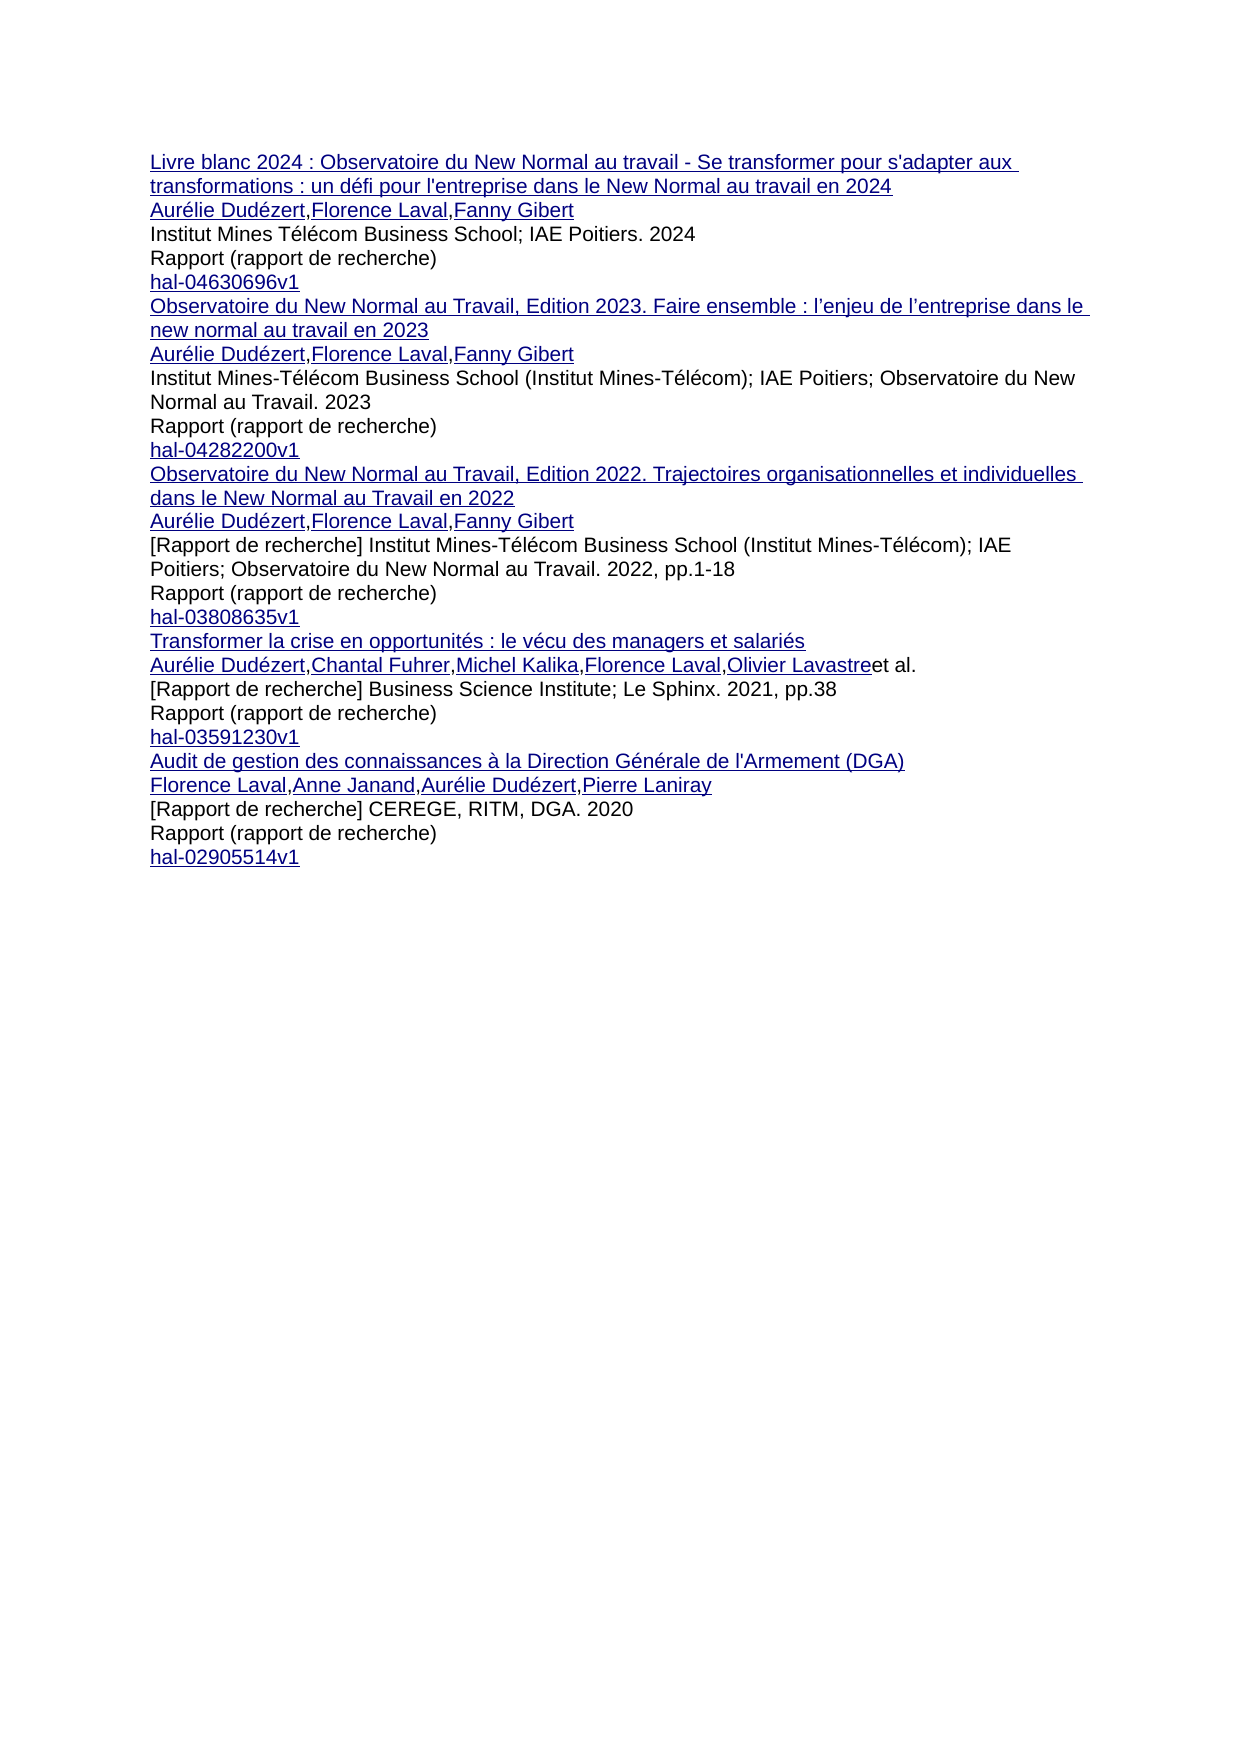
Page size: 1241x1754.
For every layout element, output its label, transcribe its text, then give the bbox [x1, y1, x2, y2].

table_cell Observatoire du New Normal au Travail, Edition 2022. Trajectoires organisationnelles et individuelles dans le New Normal au Travail en 2022 Aurélie Dudézert,Florence Laval,Fanny Gibert [Rapport de recherche] Institut Mines-Télécom Business School (Institut Mines-Télécom); IAE Poitiers; Observatoire du New Normal au Travail. 2022, pp.1-18 Rapport (rapport de recherche) hal-03808635v1 [150, 461, 1090, 629]
table_cell Livre blanc 2024 : Observatoire du New Normal au travail - Se transformer pour s'adapter aux transformations : un défi pour l'entreprise dans le New Normal au travail en 2024 Aurélie Dudézert,Florence Laval,Fanny Gibert Institut Mines Télécom Business School; IAE Poitiers. 2024 Rapport (rapport de recherche) hal-04630696v1 [150, 150, 1090, 294]
table_cell Transformer la crise en opportunités : le vécu des managers et salariés Aurélie Dudézert,Chantal Fuhrer,Michel Kalika,Florence Laval,Olivier Lavastreet al. [Rapport de recherche] Business Science Institute; Le Sphinx. 2021, pp.38 Rapport (rapport de recherche) hal-03591230v1 [150, 629, 1090, 749]
table_cell Observatoire du New Normal au Travail, Edition 2023. Faire ensemble : l’enjeu de l’entreprise dans le [150, 294, 1090, 315]
table_cell Audit de gestion des connaissances à la Direction Générale de l'Armement (DGA) Florence Laval,Anne Janand,Aurélie Dudézert,Pierre Laniray [Rapport de recherche] CEREGE, RITM, DGA. 2020 Rapport (rapport de recherche) hal-02905514v1 [150, 749, 1090, 869]
table_cell new normal au travail en 2023 Aurélie Dudézert,Florence Laval,Fanny Gibert Institut Mines-Télécom Business School (Institut Mines-Télécom); IAE Poitiers; Observatoire du New Normal au Travail. 2023 Rapport (rapport de recherche) hal-04282200v1 [150, 316, 1090, 461]
